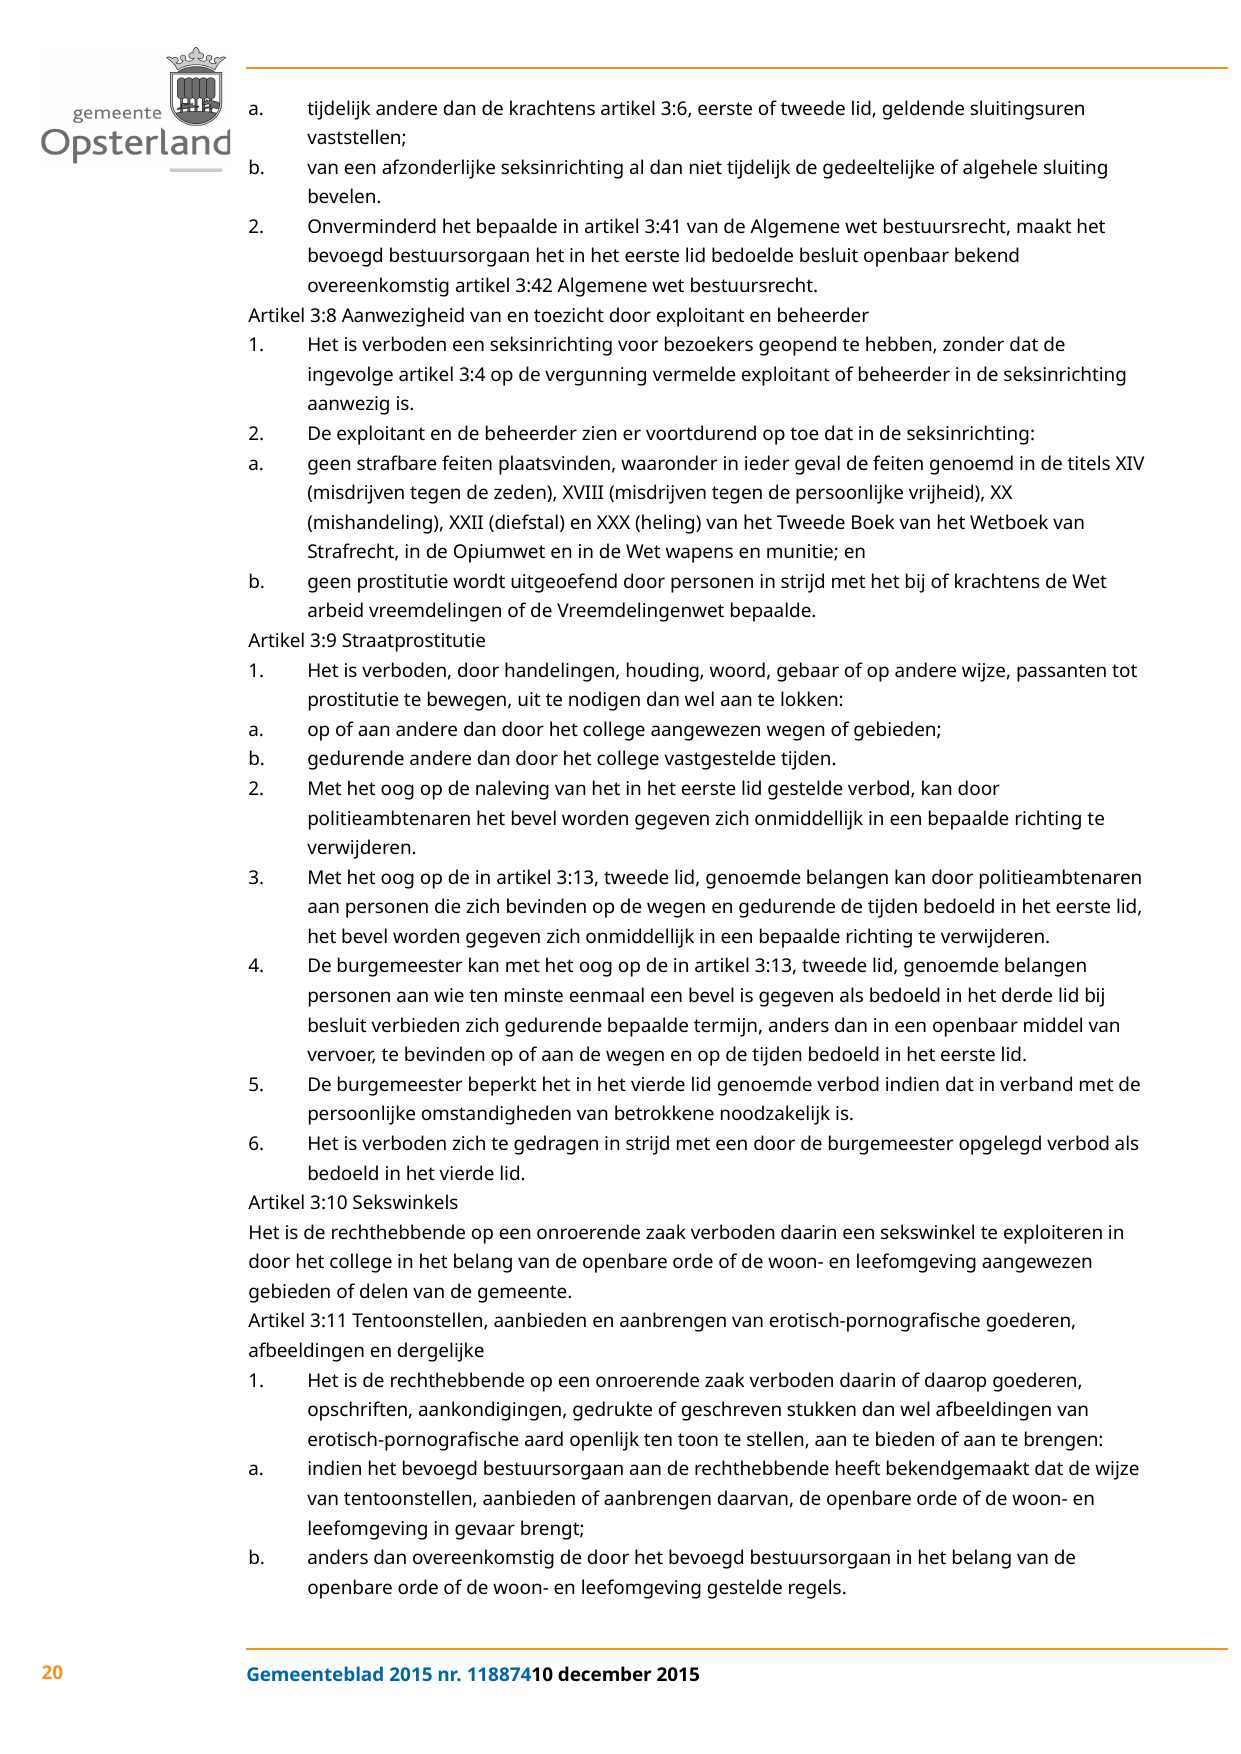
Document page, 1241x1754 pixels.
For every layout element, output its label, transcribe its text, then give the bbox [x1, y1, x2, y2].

text Artikel 3:8 Aanwezigheid van en toezicht door exploitant en beheerder [248, 302, 1152, 328]
list De burgemeester kan met het oog op de in artikel 3:13, tweede lid, genoemde belangen personen aan wie ten minste eenmaal een bevel is gegeven als bedoeld in het derde lid bij besluit verbieden zich gedurende bepaalde termijn, anders dan in een openbaar middel van vervoer, te bevinden op of aan de wegen en op de tijden bedoeld in het eerste lid. [248, 953, 1152, 1067]
list gedurende andere dan door het college vastgestelde tijden. [248, 746, 1152, 771]
list tijdelijk andere dan de krachtens artikel 3:6, eerste of tweede lid, geldende sluitingsuren vaststellen; [248, 95, 1152, 150]
list geen prostitutie wordt uitgeoefend door personen in strijd met het bij of krachtens de Wet arbeid vreemdelingen of de Vreemdelingenwet bepaalde. [248, 568, 1152, 623]
list op of aan andere dan door het college aangewezen wegen of gebieden; [248, 716, 1152, 742]
picture [41, 47, 231, 172]
list anders dan overeenkomstig de door het bevoegd bestuursorgaan in het belang van de openbare orde of de woon- en leefomgeving gestelde regels. [248, 1544, 1152, 1600]
text Het is de rechthebbende op een onroerende zaak verboden daarin een sekswinkel te exploiteren in door het college in het belang van de openbare orde of de woon- en leefomgeving aangewezen gebieden of delen van de gemeente. [248, 1219, 1152, 1304]
list Het is de rechthebbende op een onroerende zaak verboden daarin of daarop goederen, opschriften, aankondigingen, gedrukte of geschreven stukken dan wel afbeeldingen van erotisch-pornografische aard openlijk ten toon te stellen, aan te bieden of aan te brengen: [248, 1367, 1152, 1452]
list Met het oog op de naleving van het in het eerste lid gestelde verbod, kan door politieambtenaren het bevel worden gegeven zich onmiddellijk in een bepaalde richting te verwijderen. [248, 775, 1152, 860]
list Het is verboden zich te gedragen in strijd met een door de burgemeester opgelegd verbod als bedoeld in het vierde lid. [248, 1130, 1152, 1186]
list Met het oog op de in artikel 3:13, tweede lid, genoemde belangen kan door politieambtenaren aan personen die zich bevinden op de wegen en gedurende de tijden bedoeld in het eerste lid, het bevel worden gegeven zich onmiddellijk in een bepaalde richting te verwijderen. [248, 864, 1152, 949]
list geen strafbare feiten plaatsvinden, waaronder in ieder geval de feiten genoemd in de titels XIV (misdrijven tegen de zeden), XVIII (misdrijven tegen de persoonlijke vrijheid), XX (mishandeling), XXII (diefstal) en XXX (heling) van het Tweede Boek van het Wetboek van Strafrecht, in de Opiumwet en in de Wet wapens en munitie; en [248, 450, 1152, 564]
list indien het bevoegd bestuursorgaan aan de rechthebbende heeft bekendgemaakt dat de wijze van tentoonstellen, aanbieden of aanbrengen daarvan, de openbare orde of de woon- en leefomgeving in gevaar brengt; [248, 1456, 1152, 1541]
list Het is verboden, door handelingen, houding, woord, gebaar of op andere wijze, passanten tot prostitutie te bewegen, uit te nodigen dan wel aan te lokken: [248, 657, 1152, 712]
list De burgemeester beperkt het in het vierde lid genoemde verbod indien dat in verband met de persoonlijke omstandigheden van betrokkene noodzakelijk is. [248, 1071, 1152, 1126]
text Artikel 3:11 Tentoonstellen, aanbieden en aanbrengen van erotisch-pornografische goederen, afbeeldingen en dergelijke [248, 1308, 1152, 1363]
list Onverminderd het bepaalde in artikel 3:41 van de Algemene wet bestuursrecht, maakt het bevoegd bestuursorgaan het in het eerste lid bedoelde besluit openbaar bekend overeenkomstig artikel 3:42 Algemene wet bestuursrecht. [248, 213, 1152, 298]
text Artikel 3:10 Sekswinkels [248, 1189, 1152, 1215]
list De exploitant en de beheerder zien er voortdurend op toe dat in de seksinrichting: [248, 420, 1152, 446]
list van een afzonderlijke seksinrichting al dan niet tijdelijk de gedeeltelijke of algehele sluiting bevelen. [248, 154, 1152, 209]
list Het is verboden een seksinrichting voor bezoekers geopend te hebben, zonder dat de ingevolge artikel 3:4 op de vergunning vermelde exploitant of beheerder in de seksinrichting aanwezig is. [248, 331, 1152, 416]
text Artikel 3:9 Straatprostitutie [248, 627, 1152, 653]
